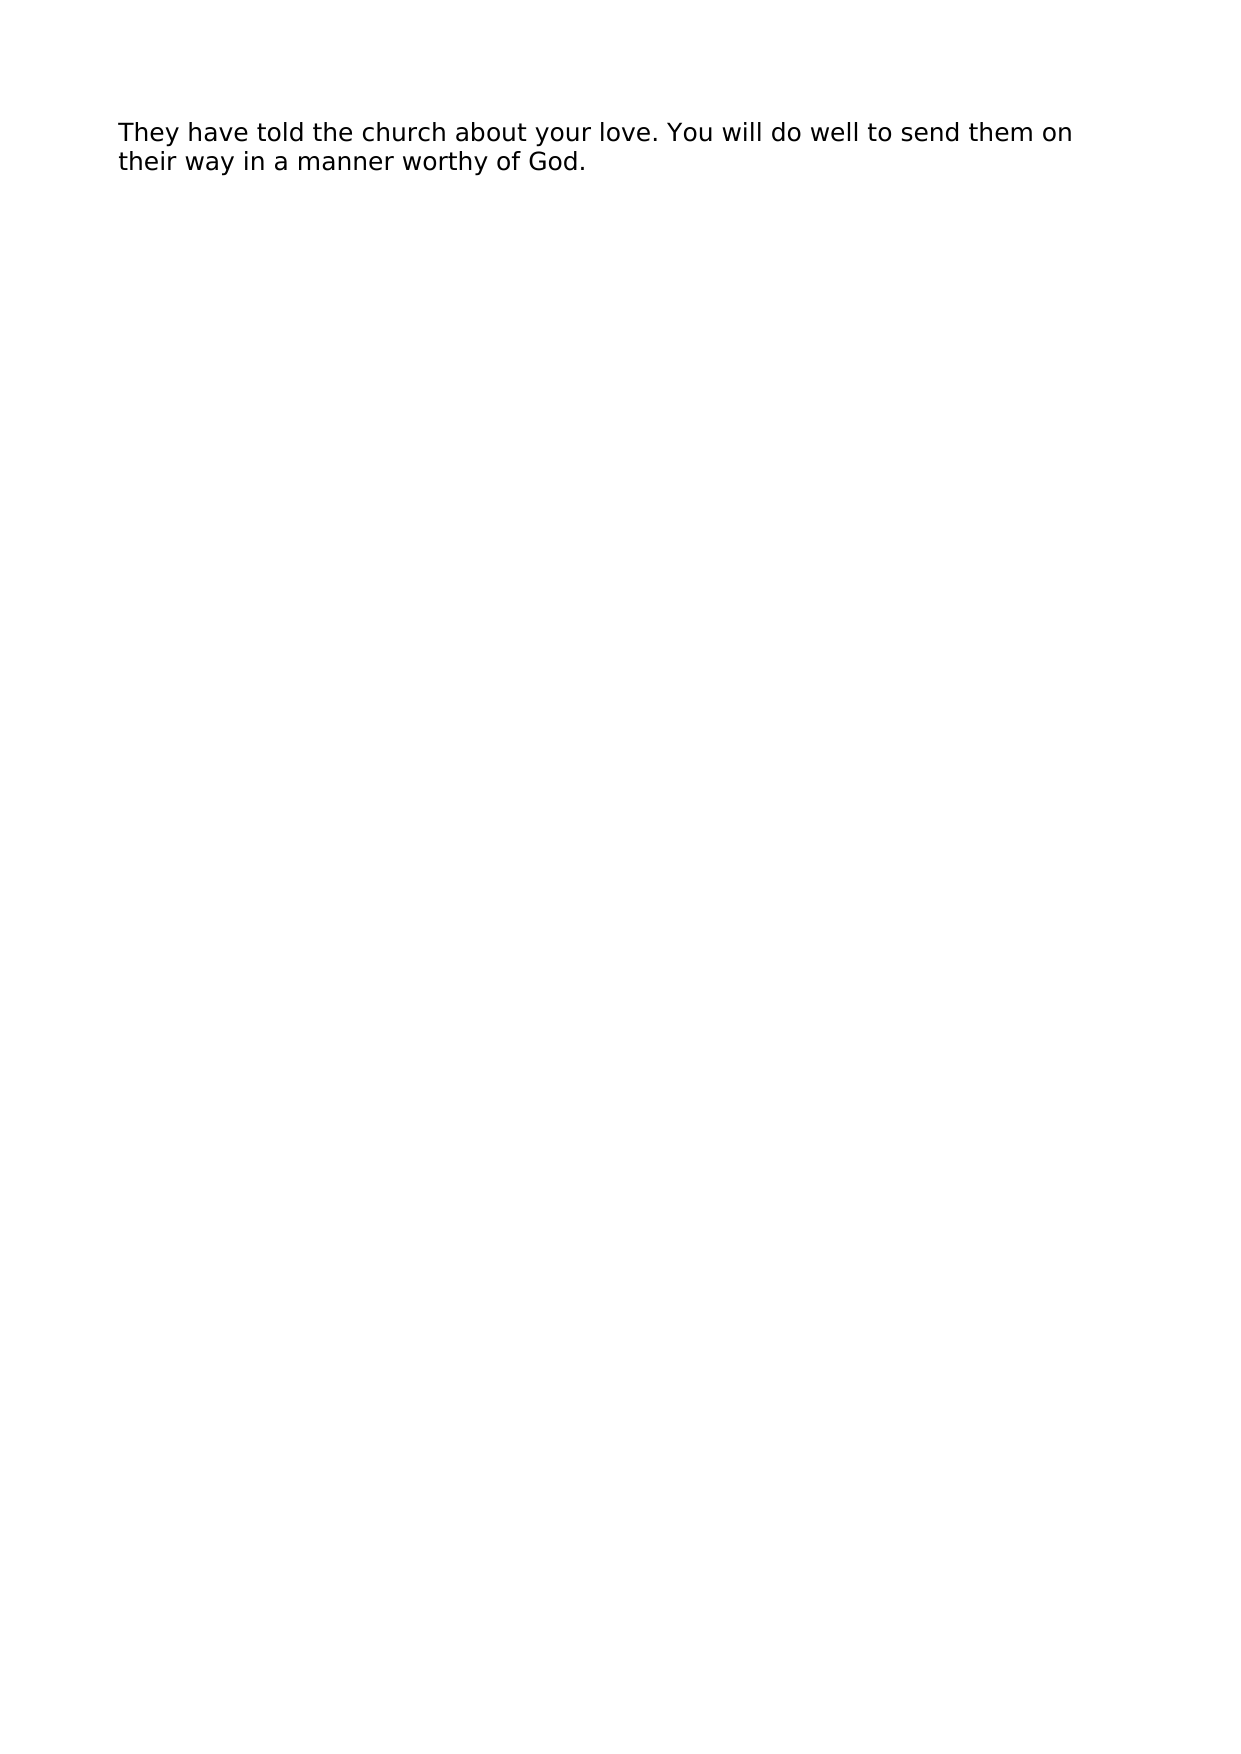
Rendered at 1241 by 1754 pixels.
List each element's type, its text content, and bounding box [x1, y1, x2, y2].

text They have told the church about your love. You will do well to send them on their way in a manner worthy of God. [118, 118, 1122, 176]
